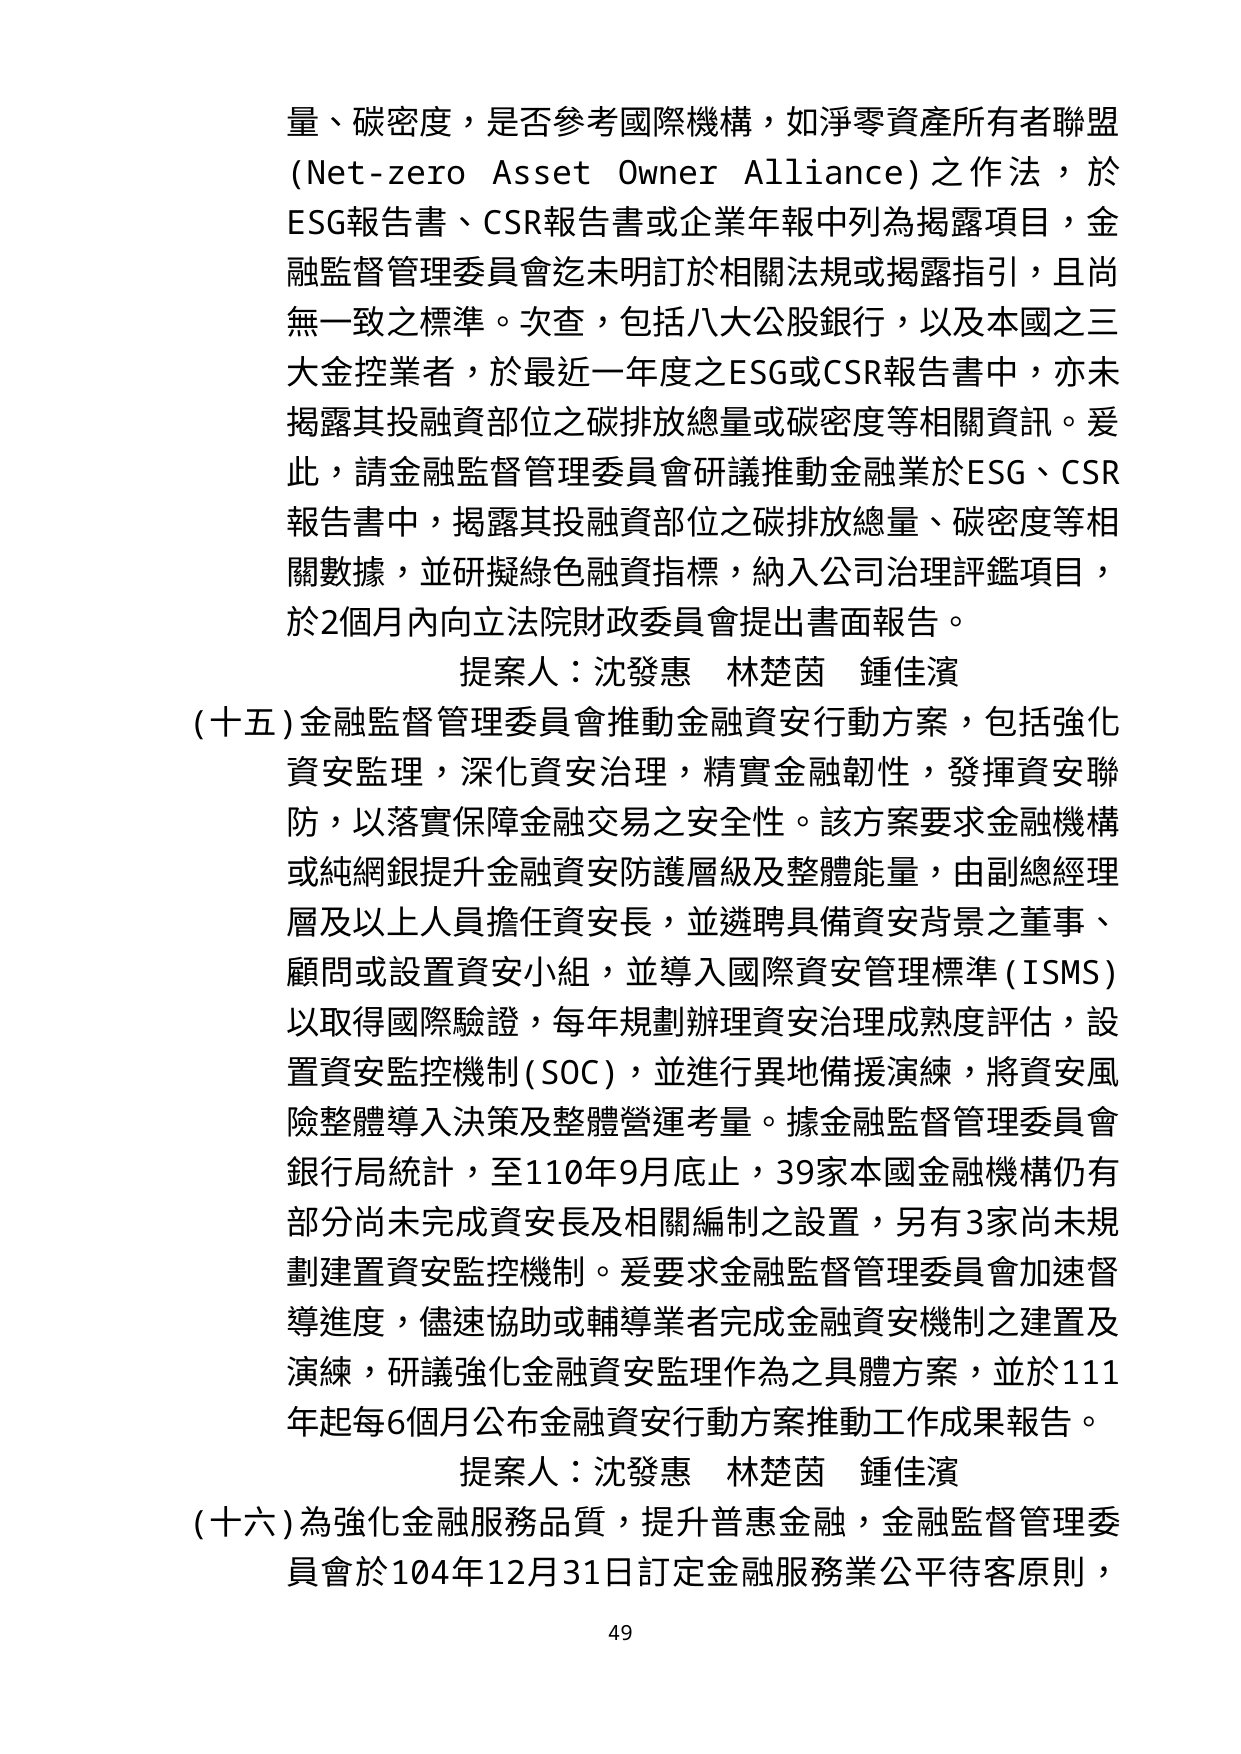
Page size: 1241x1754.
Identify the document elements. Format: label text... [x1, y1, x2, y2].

text (十五)金融監督管理委員會推動金融資安行動方案，包括強化資安監理，深化資安治理，精實金融韌性，發揮資安聯防，以落實保障金融交易之安全性。該方案要求金融機構或純網銀提升金融資安防護層級及整體能量，由副總經理層及以上人員擔任資安長，並遴聘具備資安背景之董事、顧問或設置資安小組，並導入國際資安管理標準(ISMS)以取得國際驗證，每年規劃辦理資安治理成熟度評估，設置資安監控機制(SOC)，並進行異地備援演練，將資安風險整體導入決策及整體營運考量。據金融監督管理委員會銀行局統計，至110年9月底止，39家本國金融機構仍有部分尚未完成資安長及相關編制之設置，另有3家尚未規劃建置資安監控機制。爰要求金融監督管理委員會加速督導進度，儘速協助或輔導業者完成金融資安機制之建置及演練，研議強化金融資安監理作為之具體方案，並於111年起每6個月公布金融資安行動方案推動工作成果報告。 [120, 694, 1120, 1444]
text 提案人：沈發惠 林楚茵 鍾佳濱 [253, 1444, 1120, 1494]
text 量、碳密度，是否參考國際機構，如淨零資產所有者聯盟 (Net-zero Asset Owner Alliance)之作法，於ESG報告書、CSR報告書或企業年報中列為揭露項目，金融監督管理委員會迄未明訂於相關法規或揭露指引，且尚無一致之標準。次查，包括八大公股銀行，以及本國之三大金控業者，於最近一年度之ESG或CSR報告書中，亦未揭露其投融資部位之碳排放總量或碳密度等相關資訊。爰此，請金融監督管理委員會研議推動金融業於ESG、CSR報告書中，揭露其投融資部位之碳排放總量、碳密度等相關數據，並研擬綠色融資指標，納入公司治理評鑑項目，於2個月內向立法院財政委員會提出書面報告。 [120, 94, 1120, 644]
text (十六)為強化金融服務品質，提升普惠金融，金融監督管理委員會於104年12月31日訂定金融服務業公平待客原則， [120, 1494, 1120, 1594]
text 提案人：沈發惠 林楚茵 鍾佳濱 [253, 644, 1120, 694]
